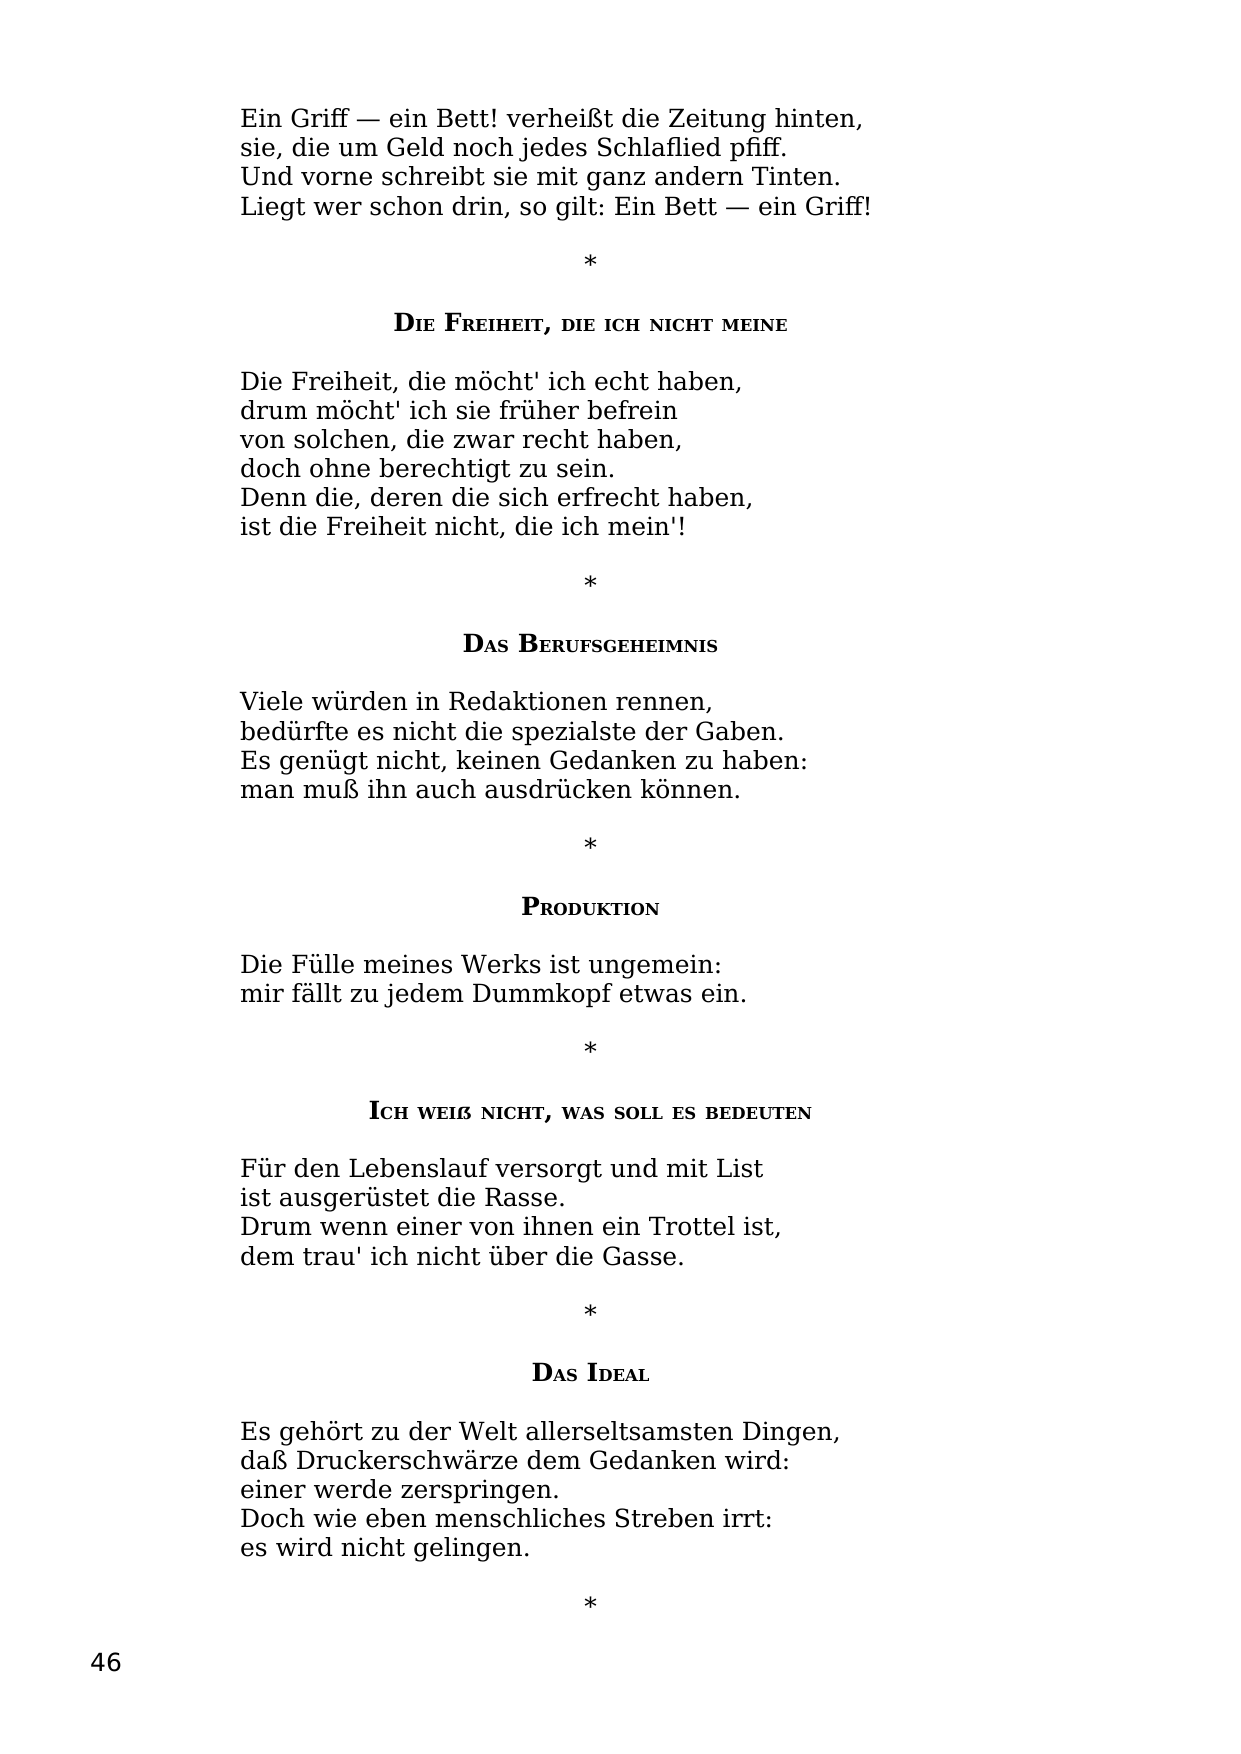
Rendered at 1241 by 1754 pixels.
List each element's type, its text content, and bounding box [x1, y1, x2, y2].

text einer werde zerspringen. [240, 1475, 1091, 1504]
text man muß ihn auch ausdrücken können. [240, 775, 1091, 804]
text Das Ideal [90, 1329, 1091, 1387]
text Die Freiheit, die möcht' ich echt haben, [240, 367, 1091, 396]
text Produktion [90, 862, 1091, 921]
text * [90, 1592, 1091, 1621]
text Ein Griff — ein Bett! verheißt die Zeitung hinten, [240, 104, 1091, 133]
text Es genügt nicht, keinen Gedanken zu haben: [240, 746, 1091, 775]
text * [90, 1037, 1091, 1067]
text sie, die um Geld noch jedes Schlaflied pfiff. [240, 133, 1091, 162]
text mir fällt zu jedem Dummkopf etwas ein. [240, 979, 1091, 1008]
text * [90, 571, 1091, 600]
text * [90, 250, 1091, 279]
text Es gehört zu der Welt allerseltsamsten Dingen, [240, 1417, 1091, 1446]
text dem trau' ich nicht über die Gasse. [240, 1242, 1091, 1271]
text * [90, 833, 1091, 862]
text * [90, 1300, 1091, 1329]
text Doch wie eben menschliches Streben irrt: [240, 1504, 1091, 1533]
text doch ohne berechtigt zu sein. [240, 454, 1091, 483]
text von solchen, die zwar recht haben, [240, 425, 1091, 454]
text drum möcht' ich sie früher befrein [240, 396, 1091, 425]
text Die Freiheit, die ich nicht meine [90, 279, 1091, 337]
text Für den Lebenslauf versorgt und mit List [240, 1154, 1091, 1183]
text Drum wenn einer von ihnen ein Trottel ist, [240, 1212, 1091, 1242]
text es wird nicht gelingen. [240, 1533, 1091, 1562]
text ist ausgerüstet die Rasse. [240, 1183, 1091, 1212]
text Das Berufsgeheimnis [90, 600, 1091, 658]
text bedürfte es nicht die spezialste der Gaben. [240, 717, 1091, 746]
text Viele würden in Redaktionen rennen, [240, 687, 1091, 717]
text Die Fülle meines Werks ist ungemein: [240, 950, 1091, 979]
text Denn die, deren die sich erfrecht haben, [240, 483, 1091, 512]
text Und vorne schreibt sie mit ganz andern Tinten. [240, 162, 1091, 192]
text ist die Freiheit nicht, die ich mein'! [240, 512, 1091, 542]
text Ich weiß nicht, was soll es bedeuten [90, 1067, 1091, 1125]
text Liegt wer schon drin, so gilt: Ein Bett — ein Griff! [240, 192, 1091, 221]
text daß Druckerschwärze dem Gedanken wird: [240, 1446, 1091, 1475]
